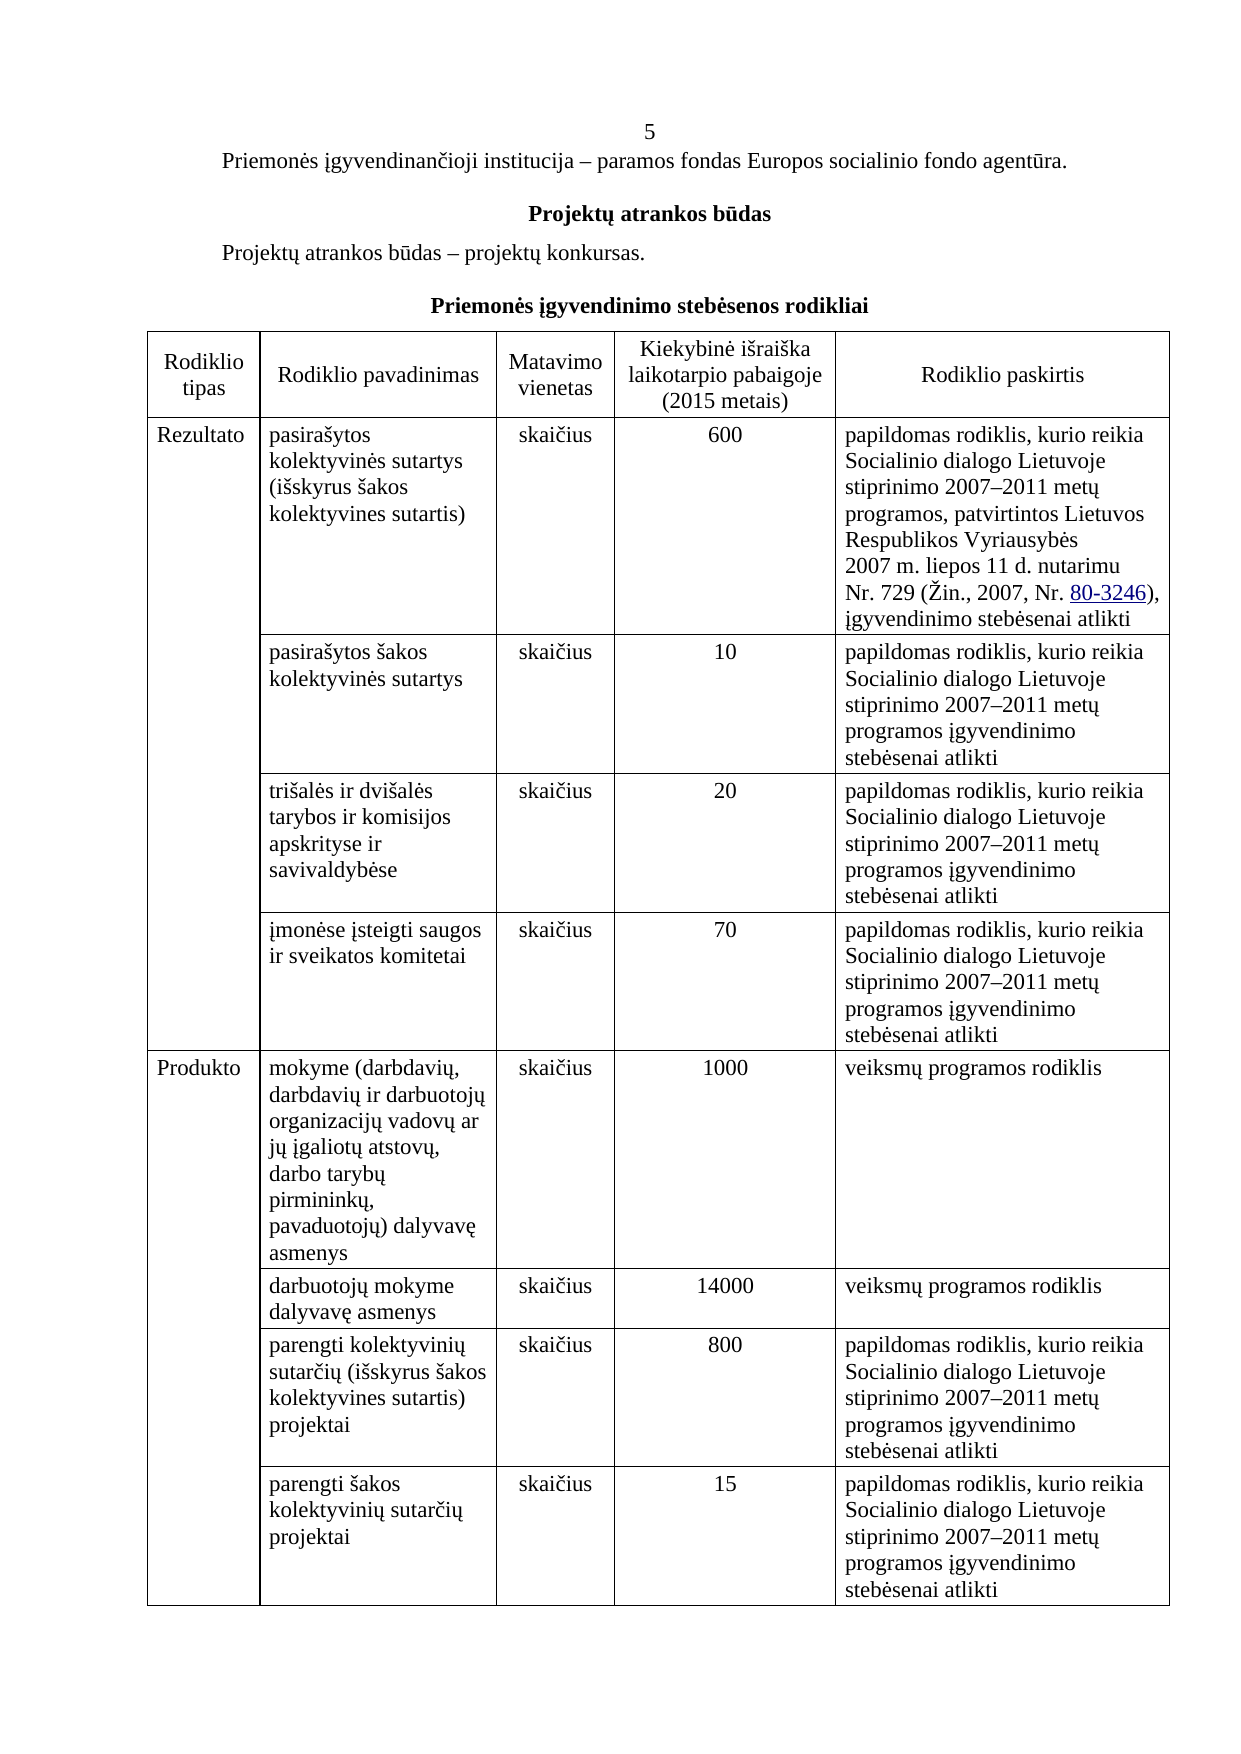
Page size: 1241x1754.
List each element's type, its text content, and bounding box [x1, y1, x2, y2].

table_cell skaičius [497, 1467, 614, 1605]
table_cell papildomas rodiklis, kurio reikia Socialinio dialogo Lietuvoje stiprinimo 2007–2011 metų programos įgyvendinimo stebėsenai atlikti [836, 1329, 1169, 1466]
table_cell 10 [615, 635, 835, 773]
table_header Rodiklio paskirtis [836, 332, 1169, 417]
table_cell [148, 634, 259, 1050]
table_cell mokyme (darbdavių, darbdavių ir darbuotojų organizacijų vadovų ar jų įgaliotų atstovų, darbo tarybų pirmininkų, pavaduotojų) dalyvavę asmenys [261, 1051, 496, 1268]
table_cell trišalės ir dvišalės tarybos ir komisijos apskrityse ir savivaldybėse [261, 774, 496, 912]
table_cell skaičius [497, 418, 614, 634]
table_cell papildomas rodiklis, kurio reikia Socialinio dialogo Lietuvoje stiprinimo 2007–2011 metų programos įgyvendinimo stebėsenai atlikti [836, 774, 1169, 912]
text Priemonės įgyvendinimo stebėsenos rodikliai [148, 292, 1152, 318]
table_header Rodiklio tipas [148, 332, 259, 417]
table_cell įmonėse įsteigti saugos ir sveikatos komitetai [261, 913, 496, 1050]
table_cell pasirašytos kolektyvinės sutartys (išskyrus šakos kolektyvines sutartis) [261, 418, 496, 634]
table_cell papildomas rodiklis, kurio reikia Socialinio dialogo Lietuvoje stiprinimo 2007–2011 metų programos įgyvendinimo stebėsenai atlikti [836, 913, 1169, 1050]
table_cell skaičius [497, 913, 614, 1050]
table_cell Rezultato [148, 418, 259, 634]
table_cell 1000 [615, 1051, 835, 1268]
table_cell skaičius [497, 1051, 614, 1268]
table_header Matavimo vienetas [497, 332, 614, 417]
table_cell [148, 1466, 259, 1605]
table_cell veiksmų programos rodiklis [836, 1051, 1169, 1268]
table_cell 20 [615, 774, 835, 912]
text Projektų atrankos būdas [148, 200, 1152, 227]
table_cell 600 [615, 418, 835, 634]
table_cell parengti kolektyvinių sutarčių (išskyrus šakos kolektyvines sutartis) projektai [261, 1329, 496, 1466]
table_cell 15 [615, 1467, 835, 1605]
table_cell veiksmų programos rodiklis [836, 1269, 1169, 1328]
table_cell 70 [615, 913, 835, 1050]
table_cell skaičius [497, 1269, 614, 1328]
table_cell parengti šakos kolektyvinių sutarčių projektai [261, 1467, 496, 1605]
table_cell papildomas rodiklis, kurio reikia Socialinio dialogo Lietuvoje stiprinimo 2007–2011 metų programos įgyvendinimo stebėsenai atlikti [836, 635, 1169, 773]
text Priemonės įgyvendinančioji institucija – paramos fondas Europos socialinio fondo agentūra. [148, 148, 1152, 174]
table_cell 14000 [615, 1269, 835, 1328]
table_cell skaičius [497, 774, 614, 912]
table_cell skaičius [497, 635, 614, 773]
table_header Kiekybinė išraiška laikotarpio pabaigoje (2015 metais) [615, 332, 835, 417]
table_header Rodiklio pavadinimas [261, 332, 496, 417]
table_cell pasirašytos šakos kolektyvinės sutartys [261, 635, 496, 773]
table_cell 800 [615, 1329, 835, 1466]
table_cell skaičius [497, 1329, 614, 1466]
text Projektų atrankos būdas – projektų konkursas. [148, 239, 1152, 266]
table_cell darbuotojų mokyme dalyvavę asmenys [261, 1269, 496, 1328]
table_cell papildomas rodiklis, kurio reikia Socialinio dialogo Lietuvoje stiprinimo 2007–2011 metų programos, patvirtintos Lietuvos Respublikos Vyriausybės 2007 m. liepos 11 d. nutarimu Nr. 729 (Žin., 2007, Nr. 80-3246), įgyvendinimo stebėsenai atlikti [836, 418, 1169, 634]
table_cell papildomas rodiklis, kurio reikia Socialinio dialogo Lietuvoje stiprinimo 2007–2011 metų programos įgyvendinimo stebėsenai atlikti [836, 1467, 1169, 1605]
table_cell Produkto [148, 1051, 259, 1466]
